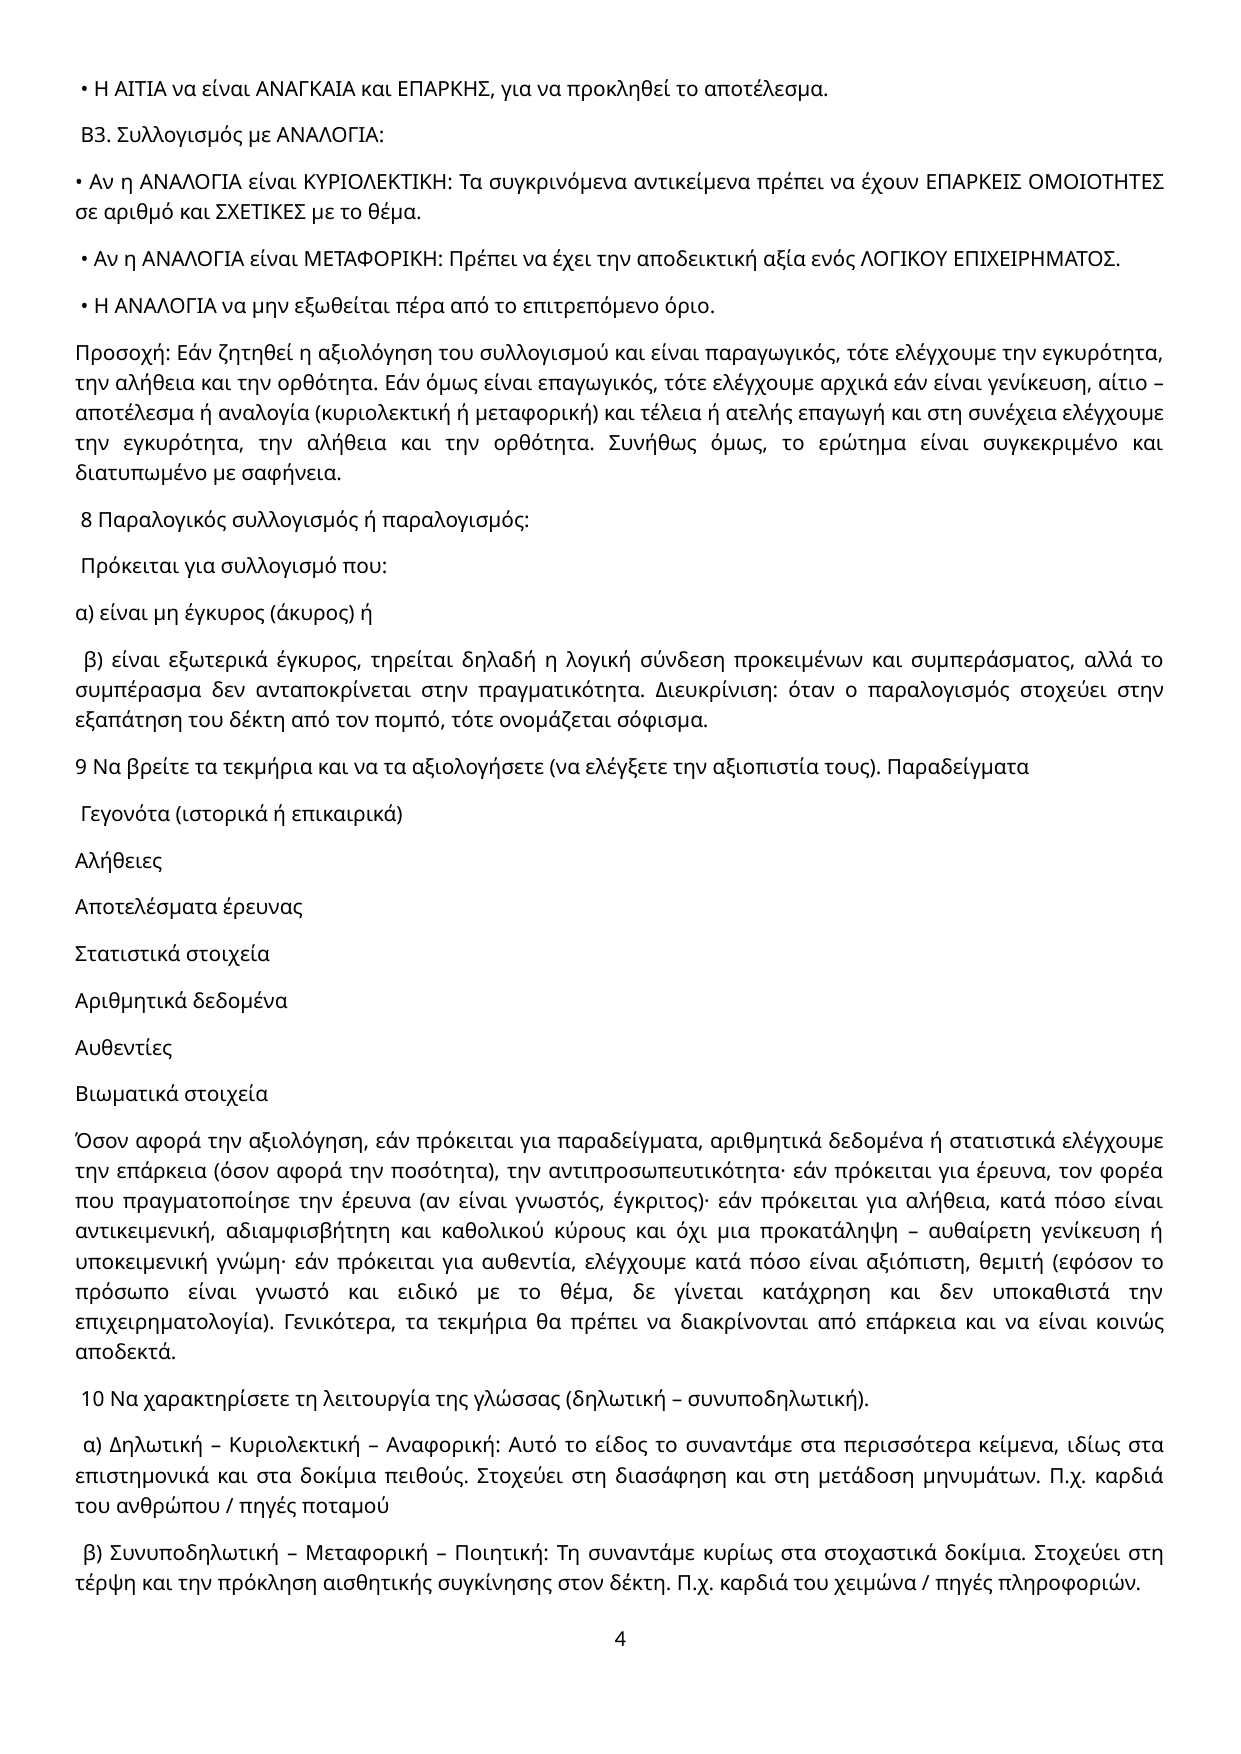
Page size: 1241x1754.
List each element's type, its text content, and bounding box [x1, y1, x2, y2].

text Πρόκειται για συλλογισμό που: [75, 552, 1165, 580]
text Όσον αφορά την αξιολόγηση, εάν πρόκειται για παραδείγματα, αριθμητικά δεδομένα ή στατιστικά ελέγχουμε την επάρκεια (όσον αφορά την ποσότητα), την αντιπροσωπευτικότητα· εάν πρόκειται για έρευνα, τον φορέα που πραγματοποίησε την έρευνα (αν είναι γνωστός, έγκριτος)· εάν πρόκειται για αλήθεια, κατά πόσο είναι αντικειμενική, αδιαμφισβήτητη και καθολικού κύρους και όχι μια προκατάληψη – αυθαίρετη γενίκευση ή υποκειμενική γνώμη· εάν πρόκειται για αυθεντία, ελέγχουμε κατά πόσο είναι αξιόπιστη, θεμιτή (εφόσον το πρόσωπο είναι γνωστό και ειδικό με το θέμα, δε γίνεται κατάχρηση και δεν υποκαθιστά την επιχειρηματολογία). Γενικότερα, τα τεκμήρια θα πρέπει να διακρίνονται από επάρκεια και να είναι κοινώς αποδεκτά. [75, 1126, 1165, 1366]
text Αποτελέσματα έρευνας [75, 892, 1165, 921]
text 9 Να βρείτε τα τεκμήρια και να τα αξιολογήσετε (να ελέγξετε την αξιοπιστία τους). Παραδείγματα [75, 752, 1165, 781]
text α) είναι μη έγκυρος (άκυρος) ή [75, 598, 1165, 627]
text Προσοχή: Εάν ζητηθεί η αξιολόγηση του συλλογισμού και είναι παραγωγικός, τότε ελέγχουμε την εγκυρότητα, την αλήθεια και την ορθότητα. Εάν όμως είναι επαγωγικός, τότε ελέγχουμε αρχικά εάν είναι γενίκευση, αίτιο – αποτέλεσμα ή αναλογία (κυριολεκτική ή μεταφορική) και τέλεια ή ατελής επαγωγή και στη συνέχεια ελέγχουμε την εγκυρότητα, την αλήθεια και την ορθότητα. Συνήθως όμως, το ερώτημα είναι συγκεκριμένο και διατυπωμένο με σαφήνεια. [75, 338, 1165, 487]
text • Αν η ΑΝΑΛΟΓΙΑ είναι ΚΥΡΙΟΛΕΚΤΙΚΗ: Τα συγκρινόμενα αντικείμενα πρέπει να έχουν ΕΠΑΡΚΕΙΣ ΟΜΟΙΟΤΗΤΕΣ σε αριθμό και ΣΧΕΤΙΚΕΣ με το θέμα. [75, 167, 1165, 226]
text • Η ΑΙΤΙΑ να είναι ΑΝΑΓΚΑΙΑ και ΕΠΑΡΚΗΣ, για να προκληθεί το αποτέλεσμα. [75, 74, 1165, 102]
text Αυθεντίες [75, 1033, 1165, 1061]
text α) Δηλωτική – Κυριολεκτική – Αναφορική: Αυτό το είδος το συναντάμε στα περισσότερα κείμενα, ιδίως στα επιστημονικά και στα δοκίμια πειθούς. Στοχεύει στη διασάφηση και στη μετάδοση μηνυμάτων. Π.χ. καρδιά του ανθρώπου / πηγές ποταμού [75, 1431, 1165, 1519]
text • Η ΑΝΑΛΟΓΙΑ να μην εξωθείται πέρα από το επιτρεπόμενο όριο. [75, 291, 1165, 319]
text • Αν η ΑΝΑΛΟΓΙΑ είναι ΜΕΤΑΦΟΡΙΚΗ: Πρέπει να έχει την αποδεικτική αξία ενός ΛΟΓΙΚΟΥ ΕΠΙΧΕΙΡΗΜΑΤΟΣ. [75, 244, 1165, 273]
text 8 Παραλογικός συλλογισμός ή παραλογισμός: [75, 505, 1165, 533]
text Αριθμητικά δεδομένα [75, 986, 1165, 1014]
text 10 Να χαρακτηρίσετε τη λειτουργία της γλώσσας (δηλωτική – συνυποδηλωτική). [75, 1384, 1165, 1412]
text Αλήθειες [75, 846, 1165, 874]
text Β3. Συλλογισμός με ΑΝΑΛΟΓΙΑ: [75, 121, 1165, 149]
text β) Συνυποδηλωτική – Μεταφορική – Ποιητική: Τη συναντάμε κυρίως στα στοχαστικά δοκίμια. Στοχεύει στη τέρψη και την πρόκληση αισθητικής συγκίνησης στον δέκτη. Π.χ. καρδιά του χειμώνα / πηγές πληροφοριών. [75, 1538, 1165, 1596]
text β) είναι εξωτερικά έγκυρος, τηρείται δηλαδή η λογική σύνδεση προκειμένων και συμπεράσματος, αλλά το συμπέρασμα δεν ανταποκρίνεται στην πραγματικότητα. Διευκρίνιση: όταν ο παραλογισμός στοχεύει στην εξαπάτηση του δέκτη από τον πομπό, τότε ονομάζεται σόφισμα. [75, 645, 1165, 734]
text Γεγονότα (ιστορικά ή επικαιρικά) [75, 799, 1165, 827]
text Στατιστικά στοιχεία [75, 939, 1165, 968]
text Βιωματικά στοιχεία [75, 1079, 1165, 1108]
